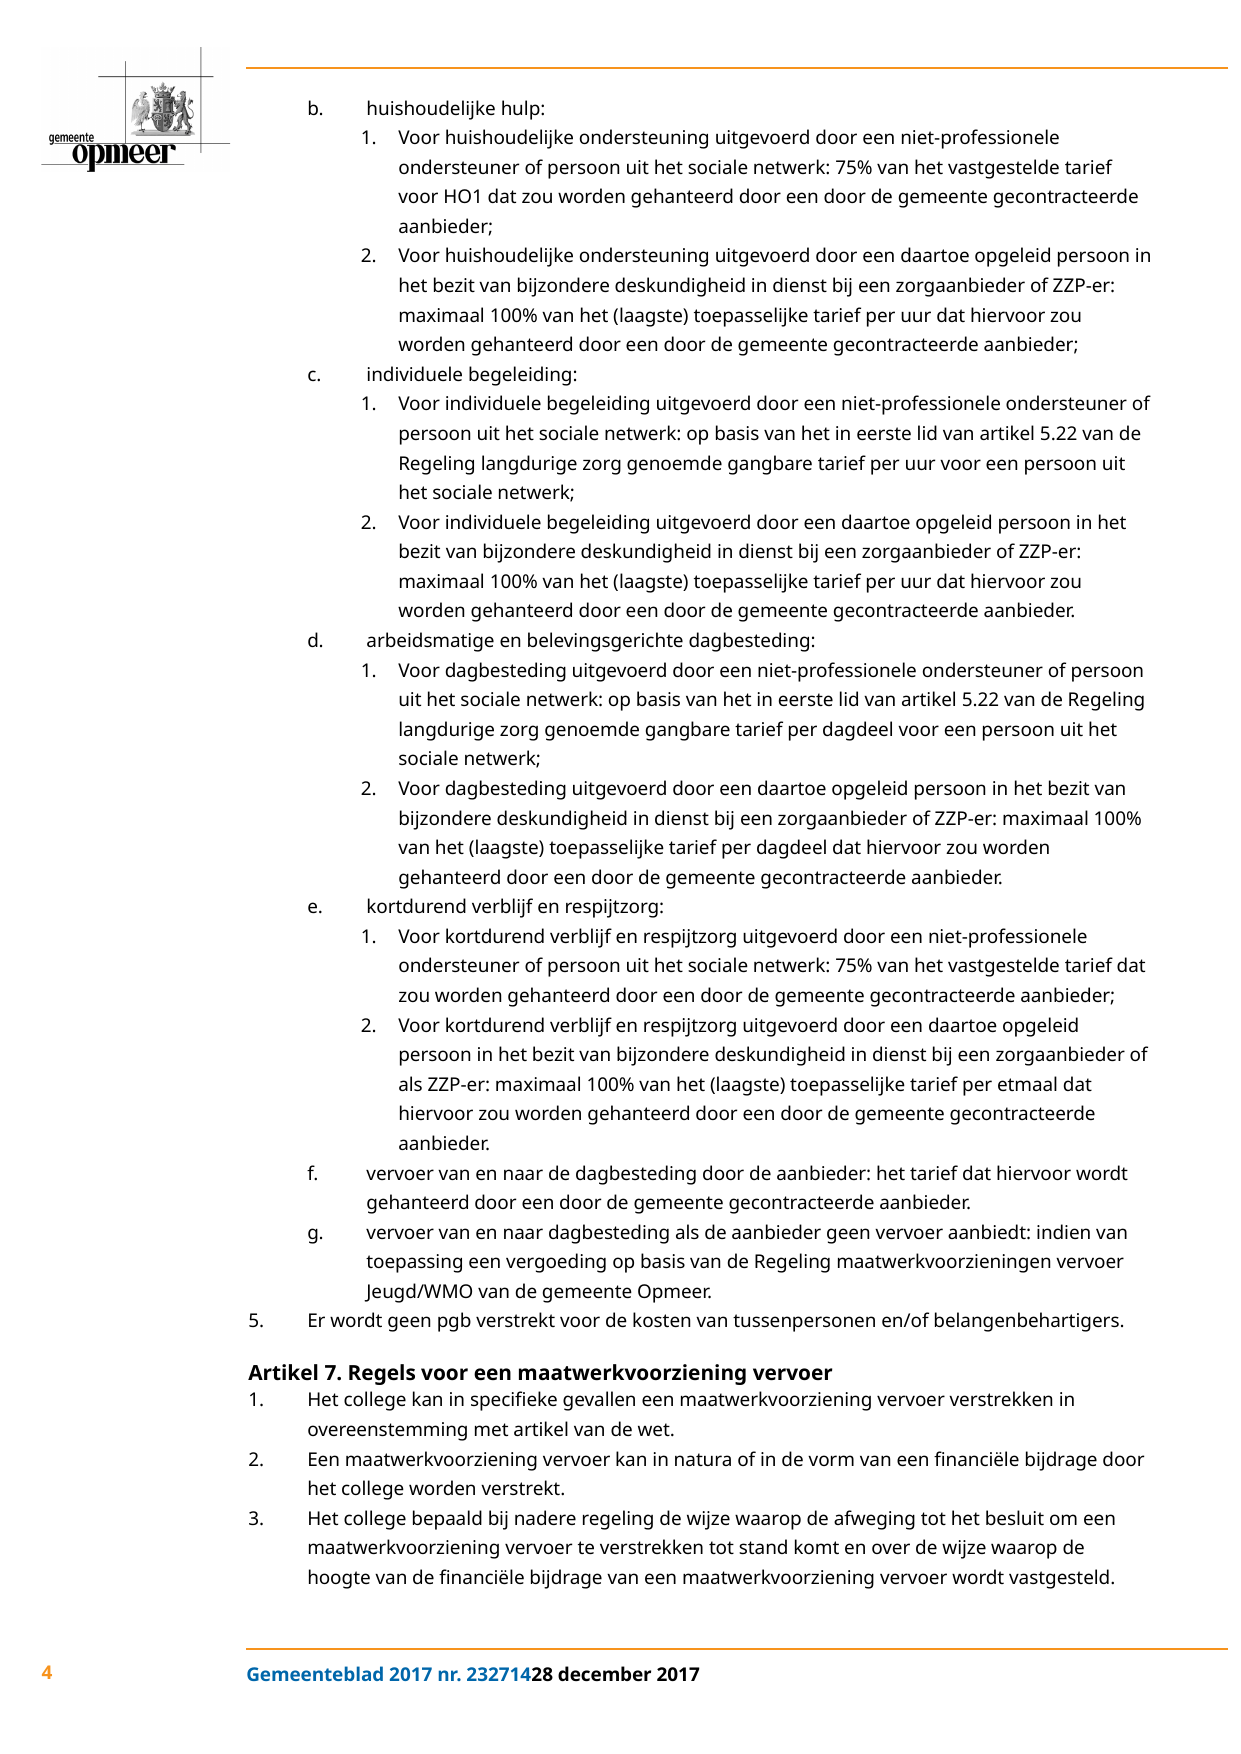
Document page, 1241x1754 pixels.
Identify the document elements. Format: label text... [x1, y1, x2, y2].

list Voor individuele begeleiding uitgevoerd door een niet-professionele ondersteuner of persoon uit het sociale netwerk: op basis van het in eerste lid van artikel 5.22 van de Regeling langdurige zorg genoemde gangbare tarief per uur voor een persoon uit het sociale netwerk; [361, 391, 1152, 505]
list Voor huishoudelijke ondersteuning uitgevoerd door een daartoe opgeleid persoon in het bezit van bijzondere deskundigheid in dienst bij een zorgaanbieder of ZZP-er: maximaal 100% van het (laagste) toepasselijke tarief per uur dat hiervoor zou worden gehanteerd door een door de gemeente gecontracteerde aanbieder; [361, 243, 1152, 357]
list huishoudelijke hulp: [307, 95, 1152, 121]
list Voor individuele begeleiding uitgevoerd door een daartoe opgeleid persoon in het bezit van bijzondere deskundigheid in dienst bij een zorgaanbieder of ZZP-er: maximaal 100% van het (laagste) toepasselijke tarief per uur dat hiervoor zou worden gehanteerd door een door de gemeente gecontracteerde aanbieder. [361, 509, 1152, 623]
list kortdurend verblijf en respijtzorg: [307, 893, 1152, 919]
list vervoer van en naar dagbesteding als de aanbieder geen vervoer aanbiedt: indien van toepassing een vergoeding op basis van de Regeling maatwerkvoorzieningen vervoer Jeugd/WMO van de gemeente Opmeer. [307, 1219, 1152, 1304]
list Voor kortdurend verblijf en respijtzorg uitgevoerd door een daartoe opgeleid persoon in het bezit van bijzondere deskundigheid in dienst bij een zorgaanbieder of als ZZP-er: maximaal 100% van het (laagste) toepasselijke tarief per etmaal dat hiervoor zou worden gehanteerd door een door de gemeente gecontracteerde aanbieder. [361, 1012, 1152, 1156]
list arbeidsmatige en belevingsgerichte dagbesteding: [307, 627, 1152, 653]
text Artikel 7. Regels voor een maatwerkvoorziening vervoer [248, 1358, 1152, 1387]
list Voor dagbesteding uitgevoerd door een daartoe opgeleid persoon in het bezit van bijzondere deskundigheid in dienst bij een zorgaanbieder of ZZP-er: maximaal 100% van het (laagste) toepasselijke tarief per dagdeel dat hiervoor zou worden gehanteerd door een door de gemeente gecontracteerde aanbieder. [361, 775, 1152, 890]
list individuele begeleiding: [307, 361, 1152, 387]
list Het college kan in specifieke gevallen een maatwerkvoorziening vervoer verstrekken in overeenstemming met artikel van de wet. [248, 1387, 1152, 1442]
list Voor huishoudelijke ondersteuning uitgevoerd door een niet-professionele ondersteuner of persoon uit het sociale netwerk: 75% van het vastgestelde tarief voor HO1 dat zou worden gehanteerd door een door de gemeente gecontracteerde aanbieder; [361, 124, 1152, 239]
list Voor dagbesteding uitgevoerd door een niet-professionele ondersteuner of persoon uit het sociale netwerk: op basis van het in eerste lid van artikel 5.22 van de Regeling langdurige zorg genoemde gangbare tarief per dagdeel voor een persoon uit het sociale netwerk; [361, 657, 1152, 771]
list Het college bepaald bij nadere regeling de wijze waarop de afweging tot het besluit om een maatwerkvoorziening vervoer te verstrekken tot stand komt en over de wijze waarop de hoogte van de financiële bijdrage van een maatwerkvoorziening vervoer wordt vastgesteld. [248, 1505, 1152, 1590]
list vervoer van en naar de dagbesteding door de aanbieder: het tarief dat hiervoor wordt gehanteerd door een door de gemeente gecontracteerde aanbieder. [307, 1160, 1152, 1215]
list Een maatwerkvoorziening vervoer kan in natura of in de vorm van een financiële bijdrage door het college worden verstrekt. [248, 1446, 1152, 1501]
picture [41, 47, 231, 172]
list Er wordt geen pgb verstrekt voor de kosten van tussenpersonen en/of belangenbehartigers. [248, 1308, 1152, 1333]
list Voor kortdurend verblijf en respijtzorg uitgevoerd door een niet-professionele ondersteuner of persoon uit het sociale netwerk: 75% van het vastgestelde tarief dat zou worden gehanteerd door een door de gemeente gecontracteerde aanbieder; [361, 923, 1152, 1008]
